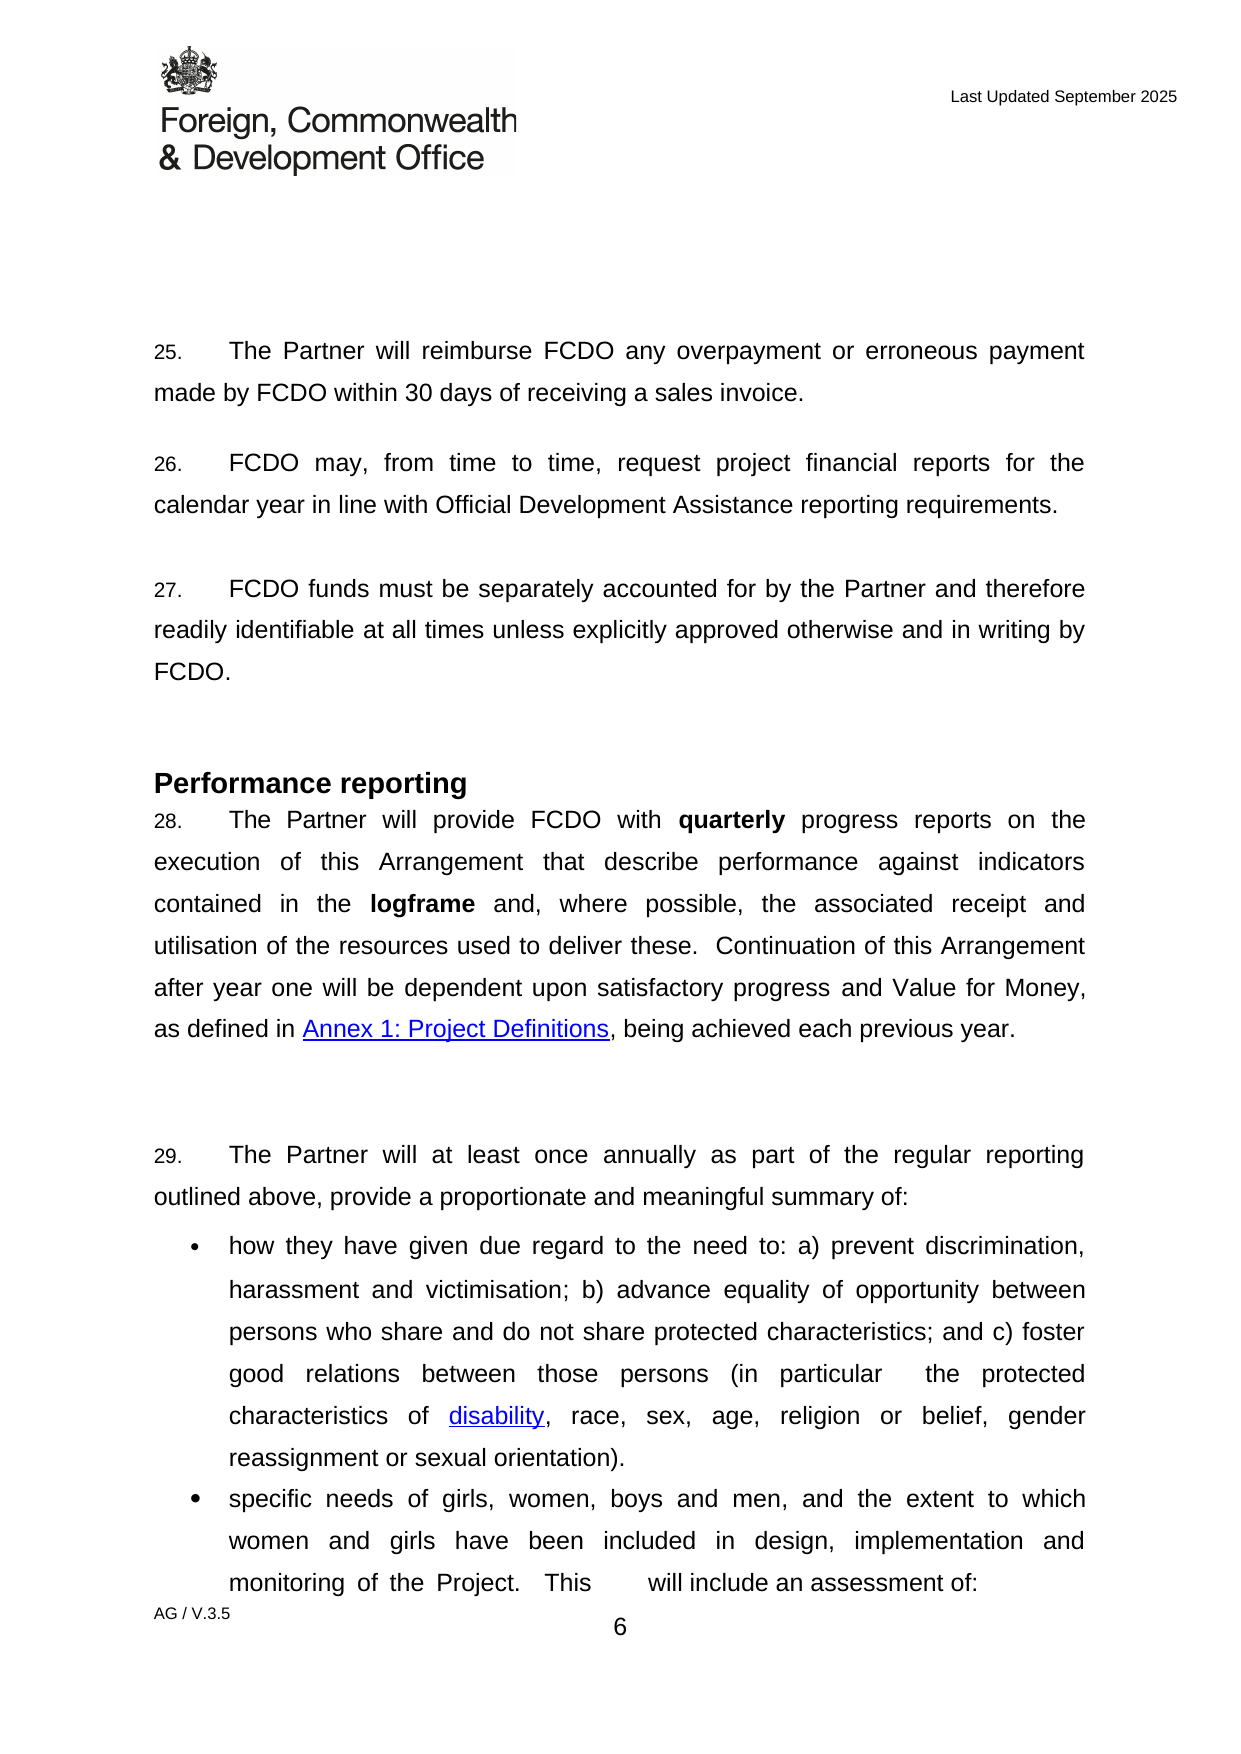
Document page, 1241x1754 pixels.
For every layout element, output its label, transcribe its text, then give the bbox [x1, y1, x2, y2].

list The Partner will reimburse FCDO any overpayment or erroneous payment made by FCDO within 30 days of receiving a sales invoice. [153, 337, 1087, 407]
list The Partner will provide FCDO with quarterly progress reports on the execution of this Arrangement that describe performance against indicators contained in the logframe and, where possible, the associated receipt and utilisation of the resources used to deliver these. Continuation of this Arrangement after year one will be dependent upon satisfactory progress and Value for Money, as defined in Annex 1: Project Definitions, being achieved each previous year. [153, 806, 1087, 1043]
subtitle Performance reporting [153, 767, 1087, 799]
list FCDO may, from time to time, request project financial reports for the calendar year in line with Official Development Assistance reporting requirements. [153, 449, 1087, 519]
list how they have given due regard to the need to: a) prevent discrimination, harassment and victimisation; b) advance equality of opportunity between persons who share and do not share protected characteristics; and c) foster good relations between those persons (in particular the protected characteristics of disability, race, sex, age, religion or belief, gender reassignment or sexual orientation). [191, 1224, 1087, 1471]
list The Partner will at least once annually as part of the regular reporting outlined above, provide a proportionate and meaningful summary of: [153, 1141, 1087, 1211]
list specific needs of girls, women, boys and men, and the extent to which women and girls have been included in design, implementation and monitoring of the Project. This will include an assessment of: [191, 1485, 1087, 1597]
picture [157, 46, 517, 176]
list FCDO funds must be separately accounted for by the Partner and therefore readily identifiable at all times unless explicitly approved otherwise and in writing by FCDO. [153, 574, 1087, 686]
